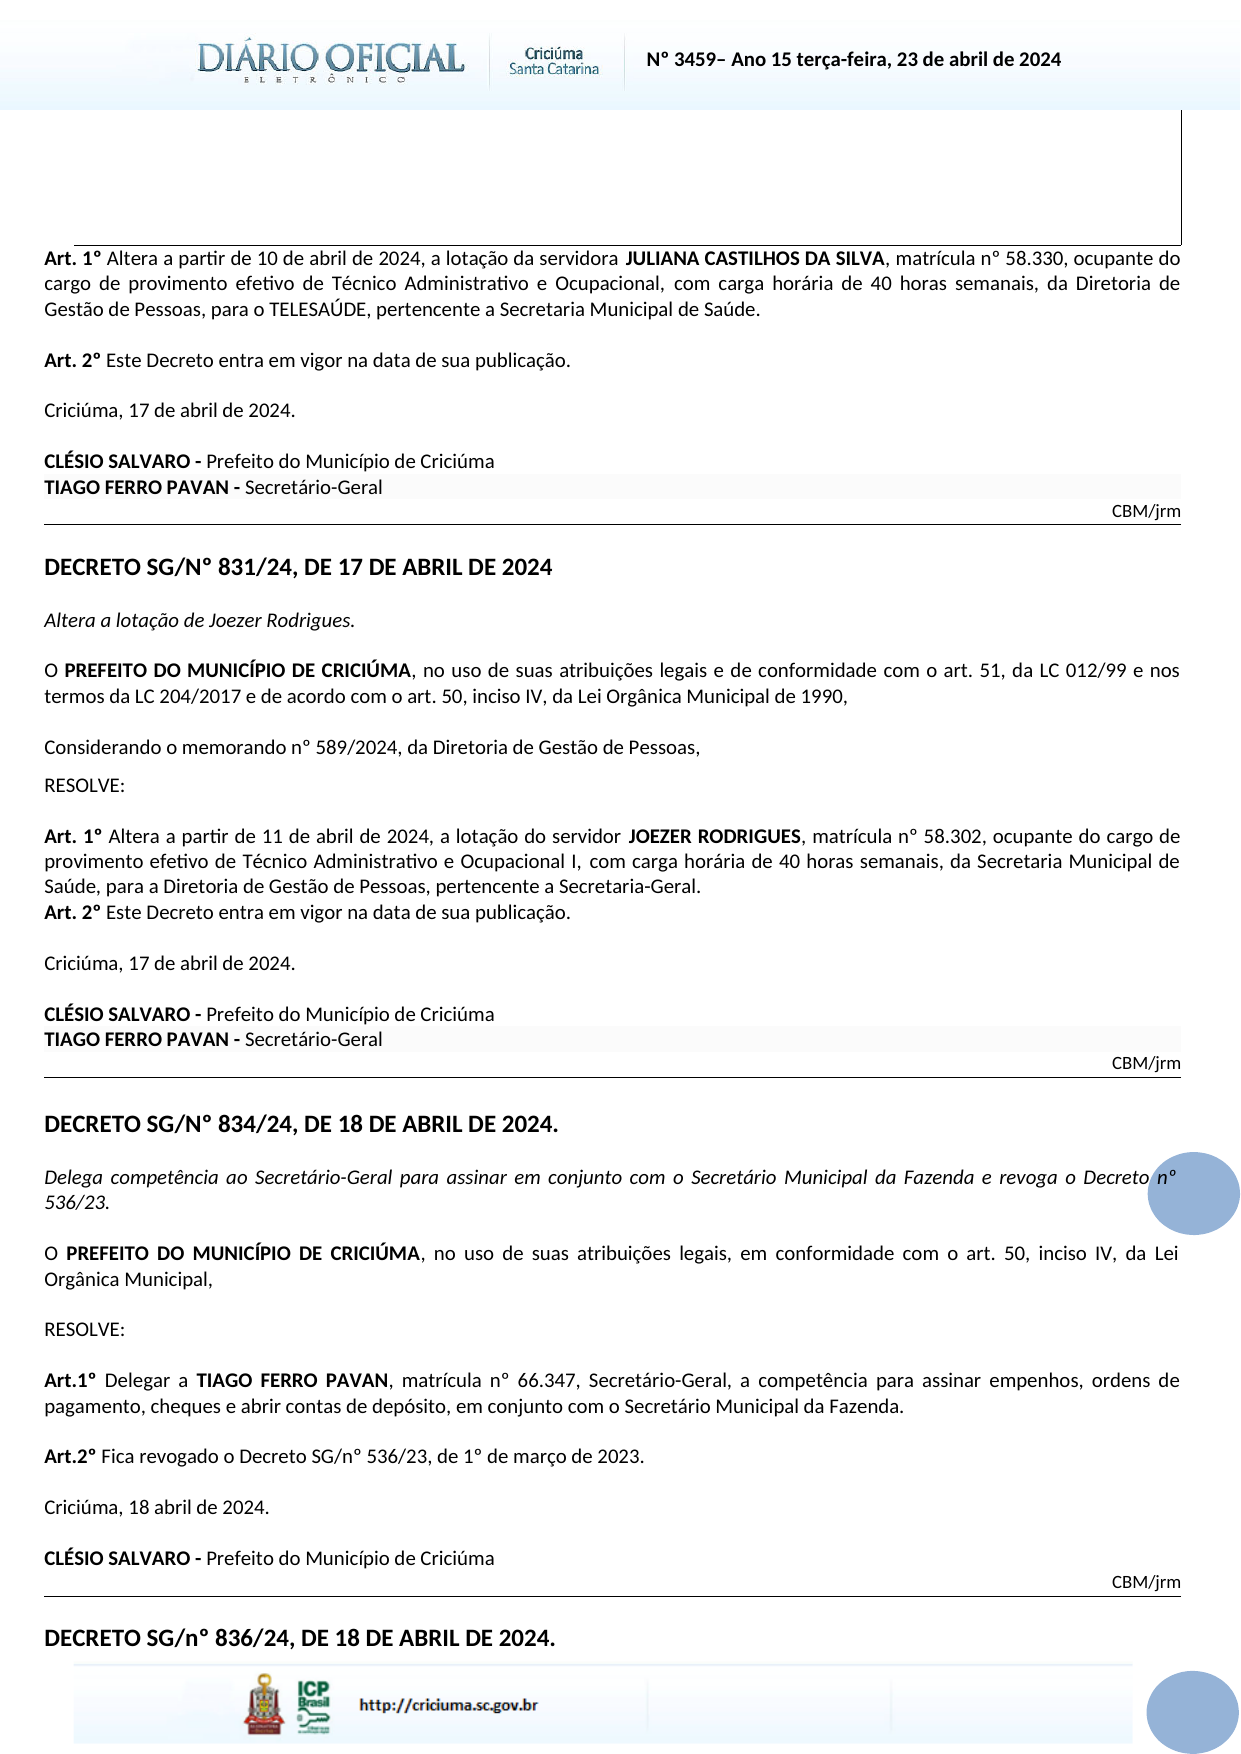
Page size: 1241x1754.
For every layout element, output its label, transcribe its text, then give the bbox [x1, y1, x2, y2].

text DECRETO SG/Nº 831/24, DE 17 DE ABRIL DE 2024 [44, 551, 1181, 581]
text O PREFEITO DO MUNICÍPIO DE CRICIÚMA, no uso de suas atribuições legais e de conformidade com o art. 51, da LC 012/99 e nos termos da LC 204/2017 e de acordo com o art. 50, inciso IV, da Lei Orgânica Municipal de 1990, [44, 658, 1181, 708]
text Art. 2º Este Decreto entra em vigor na data de sua publicação. [44, 347, 1181, 372]
text Art. 1º Altera a partir de 11 de abril de 2024, a lotação do servidor JOEZER RODRIGUES, matrícula nº 58.302, ocupante do cargo de provimento efetivo de Técnico Administrativo e Ocupacional I, com carga horária de 40 horas semanais, da Secretaria Municipal de Saúde, para a Diretoria de Gestão de Pessoas, pertencente a Secretaria-Geral. [44, 823, 1181, 899]
text DECRETO SG/Nº 834/24, DE 18 DE ABRIL DE 2024. [44, 1108, 1181, 1139]
text Considerando o memorando nº 589/2024, da Diretoria de Gestão de Pessoas, [44, 734, 1181, 759]
text CLÉSIO SALVARO - Prefeito do Município de Criciúma [44, 1001, 1181, 1026]
text CBM/jrm [44, 1052, 1181, 1077]
text TIAGO FERRO PAVAN - Secretário-Geral [44, 474, 1181, 499]
text RESOLVE: [44, 772, 1181, 797]
text Criciúma, 17 de abril de 2024. [44, 398, 1181, 423]
text CBM/jrm [44, 1571, 1181, 1596]
text Art.1º Delegar a TIAGO FERRO PAVAN, matrícula nº 66.347, Secretário-Geral, a competência para assinar empenhos, ordens de pagamento, cheques e abrir contas de depósito, em conjunto com o Secretário Municipal da Fazenda. [44, 1367, 1181, 1418]
text RESOLVE: [44, 1317, 1181, 1342]
text DECRETO SG/nº 836/24, DE 18 DE ABRIL DE 2024. [44, 1622, 1181, 1653]
text Altera a lotação de Joezer Rodrigues. [44, 607, 1181, 632]
text Criciúma, 18 abril de 2024. [44, 1494, 1181, 1520]
text Art.2º Fica revogado o Decreto SG/nº 536/23, de 1º de março de 2023. [44, 1444, 1181, 1469]
text CLÉSIO SALVARO - Prefeito do Município de Criciúma [44, 1545, 1181, 1571]
text CBM/jrm [44, 499, 1181, 524]
text Delega competência ao Secretário-Geral para assinar em conjunto com o Secretário Municipal da Fazenda e revoga o Decreto nº 536/23. [44, 1164, 1160, 1215]
text Art. 2º Este Decreto entra em vigor na data de sua publicação. [44, 899, 1181, 924]
text O PREFEITO DO MUNICÍPIO DE CRICIÚMA, no uso de suas atribuições legais, em conformidade com o art. 50, inciso IV, da Lei Orgânica Municipal, [44, 1240, 1181, 1291]
text TIAGO FERRO PAVAN - Secretário-Geral [44, 1026, 1181, 1052]
text CLÉSIO SALVARO - Prefeito do Município de Criciúma [44, 448, 1181, 474]
text Criciúma, 17 de abril de 2024. [44, 950, 1181, 975]
text Art. 1º Altera a partir de 10 de abril de 2024, a lotação da servidora JULIANA CASTILHOS DA SILVA, matrícula nº 58.330, ocupante do cargo de provimento efetivo de Técnico Administrativo e Ocupacional, com carga horária de 40 horas semanais, da Diretoria de Gestão de Pessoas, para o TELESAÚDE, pertencente a Secretaria Municipal de Saúde. [44, 245, 1181, 321]
